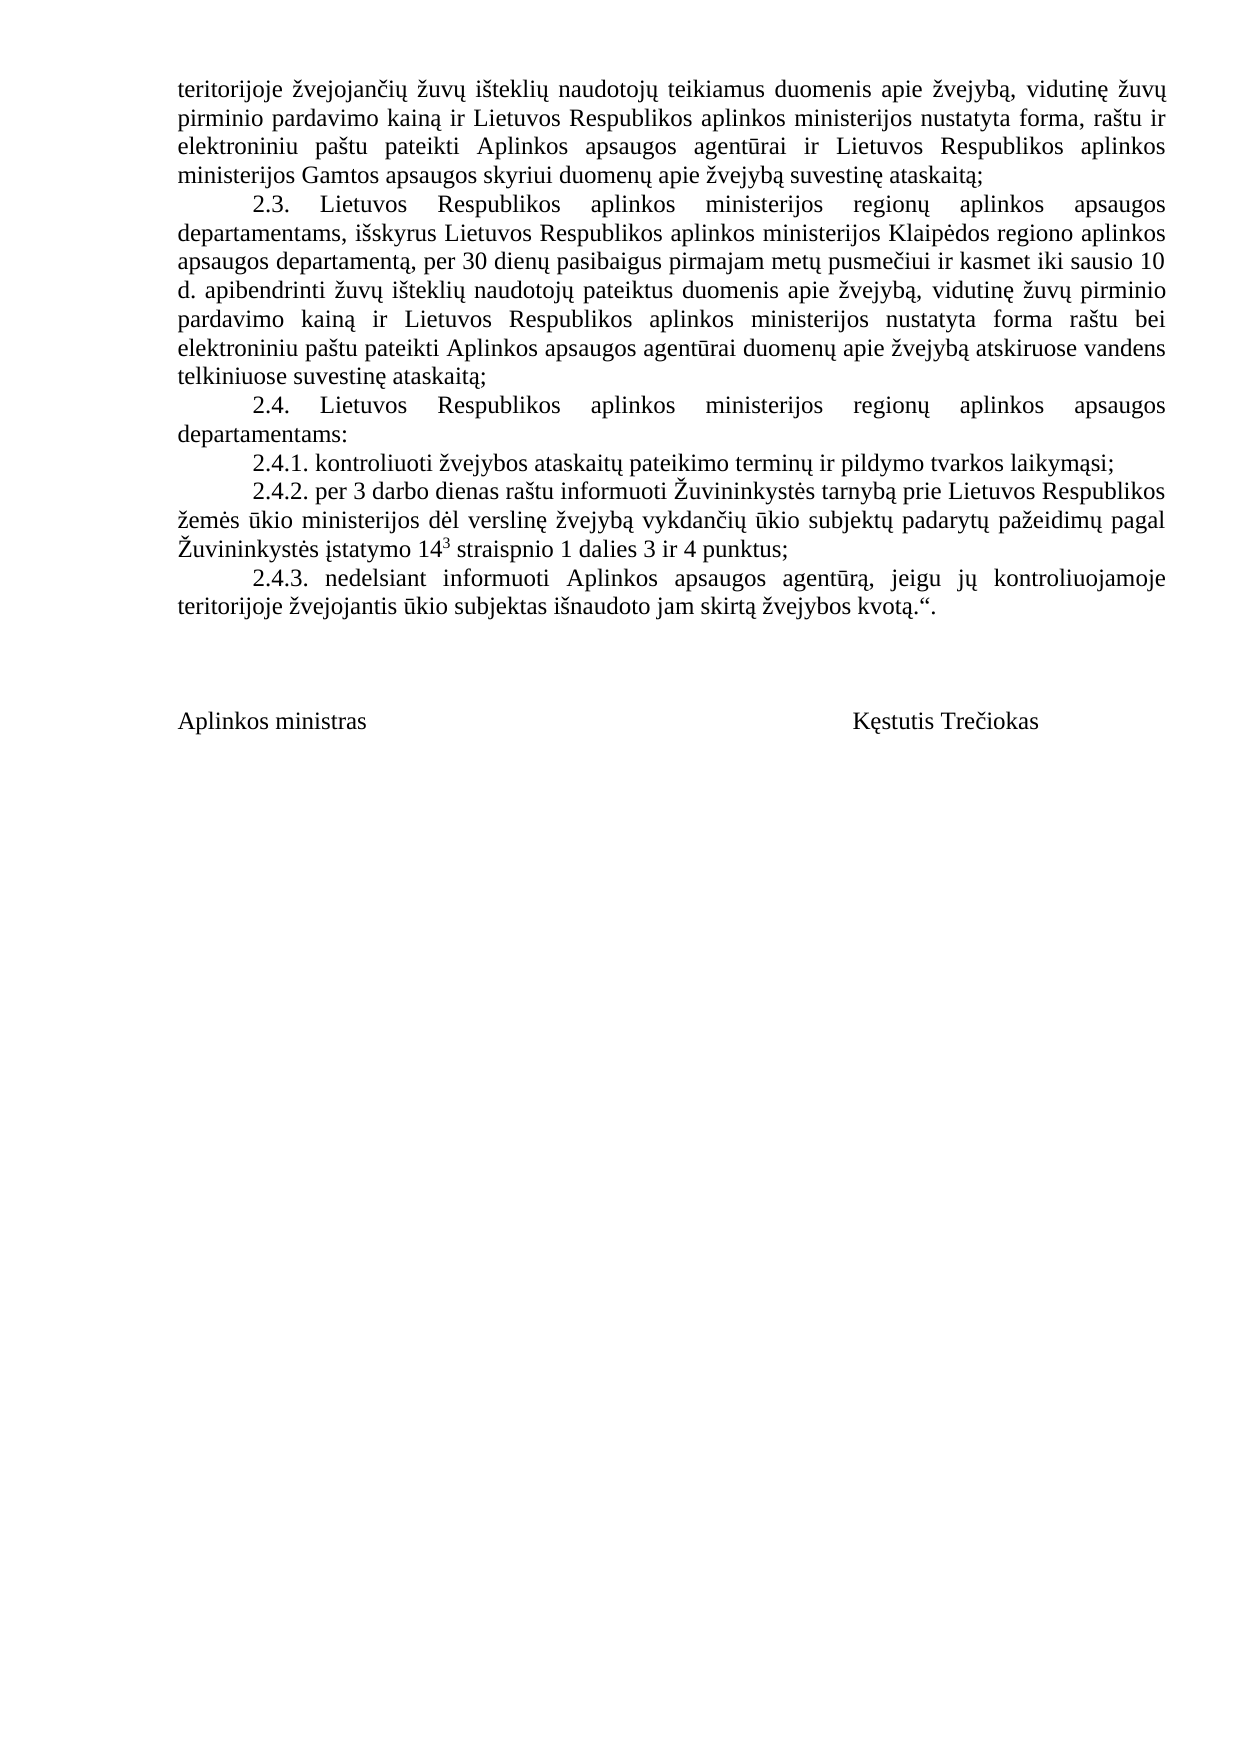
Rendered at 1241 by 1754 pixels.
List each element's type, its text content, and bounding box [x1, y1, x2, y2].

text 2.4.2. per 3 darbo dienas raštu informuoti Žuvininkystės tarnybą prie Lietuvos Respublikos žemės ūkio ministerijos dėl verslinę žvejybą vykdančių ūkio subjektų padarytų pažeidimų pagal Žuvininkystės įstatymo 143 straispnio 1 dalies 3 ir 4 punktus; [177, 476, 1167, 563]
text 2.4. Lietuvos Respublikos aplinkos ministerijos regionų aplinkos apsaugos departamentams: [177, 390, 1167, 448]
text teritorijoje žvejojančių žuvų išteklių naudotojų teikiamus duomenis apie žvejybą, vidutinę žuvų pirminio pardavimo kainą ir Lietuvos Respublikos aplinkos ministerijos nustatyta forma, raštu ir elektroniniu paštu pateikti Aplinkos apsaugos agentūrai ir Lietuvos Respublikos aplinkos ministerijos Gamtos apsaugos skyriui duomenų apie žvejybą suvestinę ataskaitą; [177, 74, 1167, 189]
text 2.4.1. kontroliuoti žvejybos ataskaitų pateikimo terminų ir pildymo tvarkos laikymąsi; [177, 448, 1167, 476]
text 2.3. Lietuvos Respublikos aplinkos ministerijos regionų aplinkos apsaugos departamentams, išskyrus Lietuvos Respublikos aplinkos ministerijos Klaipėdos regiono aplinkos apsaugos departamentą, per 30 dienų pasibaigus pirmajam metų pusmečiui ir kasmet iki sausio 10 d. apibendrinti žuvų išteklių naudotojų pateiktus duomenis apie žvejybą, vidutinę žuvų pirminio pardavimo kainą ir Lietuvos Respublikos aplinkos ministerijos nustatyta forma raštu bei elektroniniu paštu pateikti Aplinkos apsaugos agentūrai duomenų apie žvejybą atskiruose vandens telkiniuose suvestinę ataskaitą; [177, 189, 1167, 390]
text 2.4.3. nedelsiant informuoti Aplinkos apsaugos agentūrą, jeigu jų kontroliuojamoje teritorijoje žvejojantis ūkio subjektas išnaudoto jam skirtą žvejybos kvotą.“. [177, 563, 1167, 620]
text Aplinkos ministras Kęstutis Trečiokas [177, 706, 1167, 735]
